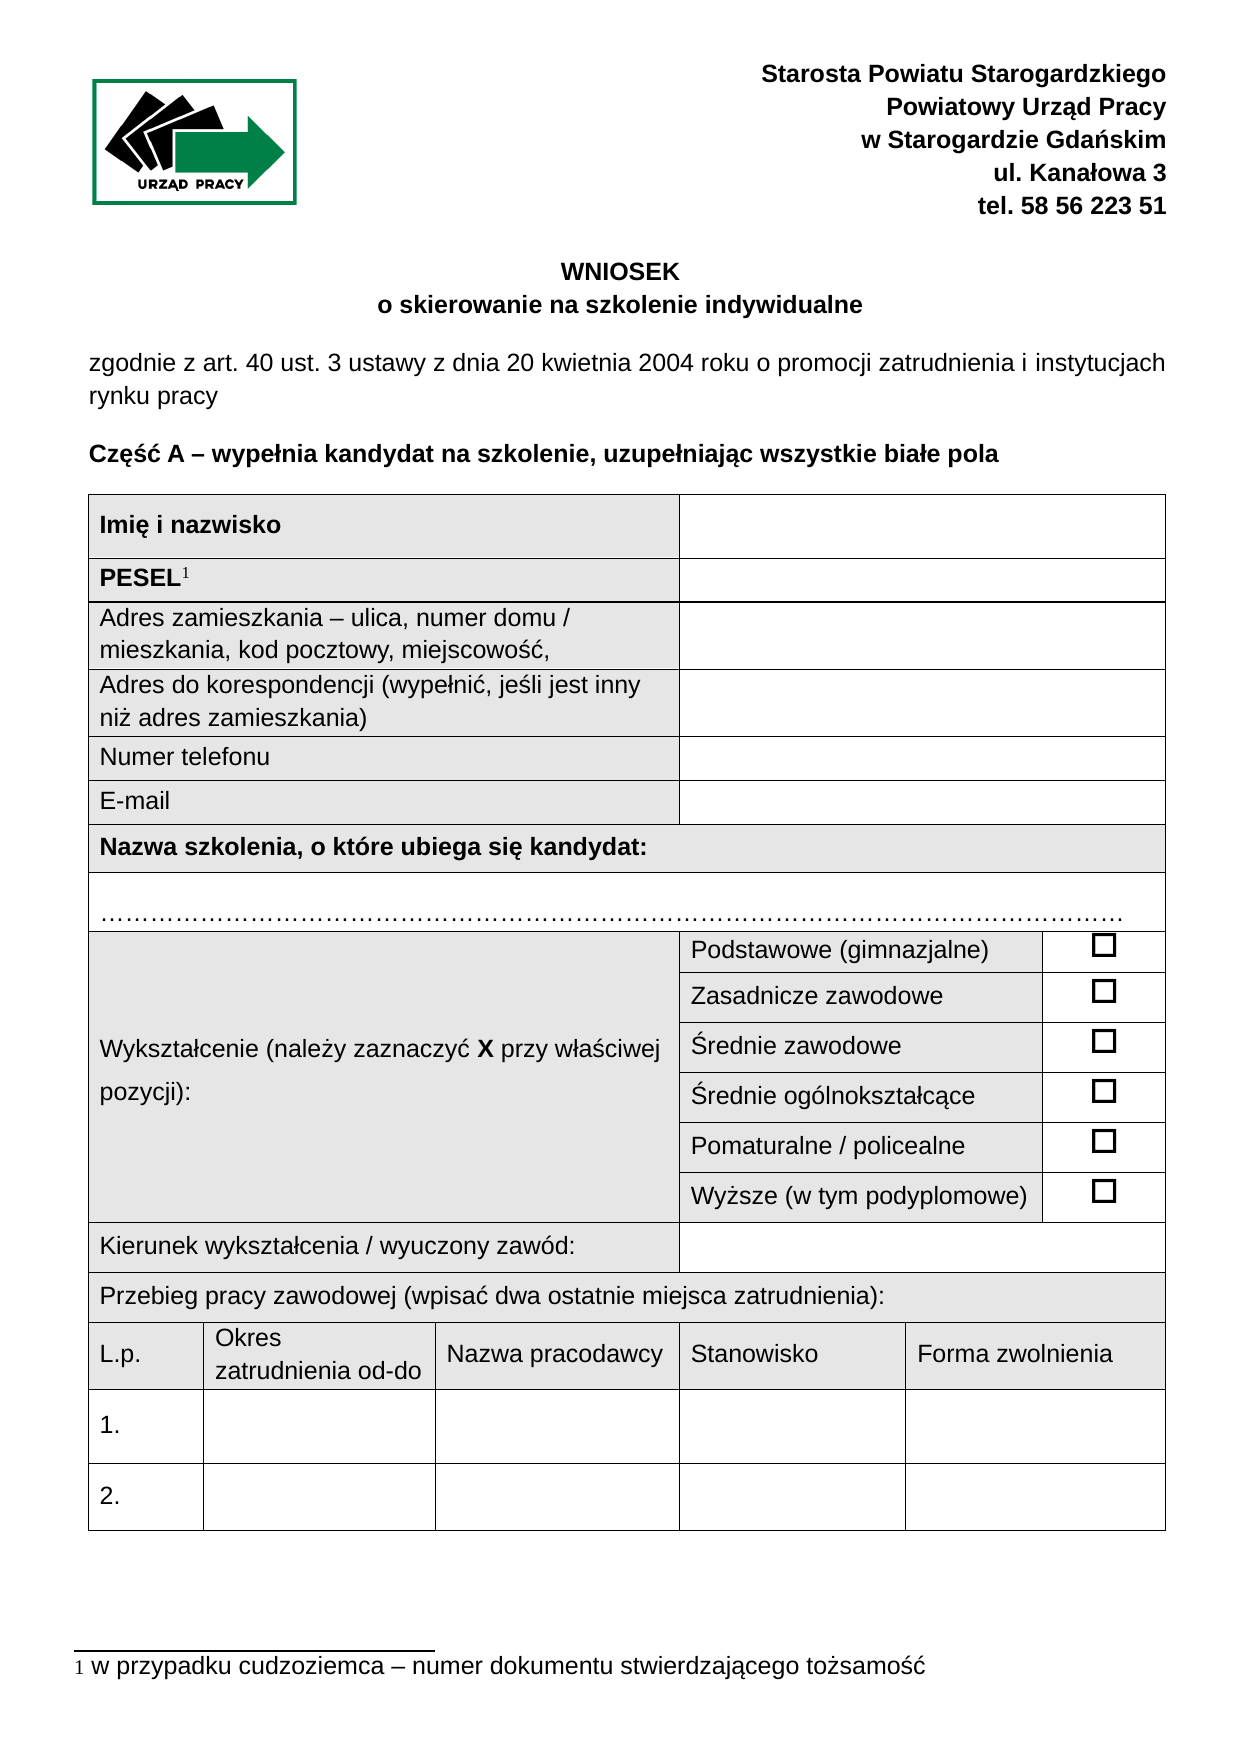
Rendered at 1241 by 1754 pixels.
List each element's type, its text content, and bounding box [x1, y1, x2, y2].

table_cell E-mail [89, 781, 679, 824]
table_cell Podstawowe (gimnazjalne) [680, 932, 1042, 972]
text Starosta Powiatu Starogardzkiego [74, 59, 1167, 88]
table_cell [436, 1464, 679, 1530]
table_cell Średnie ogólnokształcące [680, 1073, 1042, 1122]
text [74, 92, 92, 154]
table_cell [680, 603, 1165, 668]
table_cell  [1043, 1123, 1165, 1172]
table_cell [906, 1464, 1165, 1530]
text [74, 158, 92, 187]
text Część A – wypełnia kandydat na szkolenie, uzupełniając wszystkie białe pola [89, 439, 1167, 468]
table_cell 1. [89, 1390, 203, 1463]
table_cell …………………………………………………………………………………………………………… [89, 873, 1165, 931]
table_cell 2. [89, 1464, 203, 1530]
table_cell Wykształcenie (należy zaznaczyć X przy właściwej pozycji): [89, 932, 679, 1222]
table_header Imię i nazwisko [89, 495, 679, 557]
table_cell [680, 559, 1165, 601]
table_cell Okres zatrudnienia od-do [204, 1323, 435, 1389]
table_cell [680, 1223, 1165, 1272]
text Powiatowy Urząd Pracy w Starogardzie Gdańskim [297, 92, 1167, 154]
table_cell Stanowisko [680, 1323, 905, 1389]
text WNIOSEK [74, 257, 1167, 286]
table_cell [680, 1390, 905, 1463]
table_cell Numer telefonu [89, 737, 679, 780]
table_cell [680, 737, 1165, 780]
table_cell Adres do korespondencji (wypełnić, jeśli jest inny niż adres zamieszkania) [89, 670, 679, 736]
table_cell Adres zamieszkania – ulica, numer domu / mieszkania, kod pocztowy, miejscowość, [89, 603, 679, 668]
text tel. 58 56 223 51 [74, 191, 1167, 220]
table_cell [680, 781, 1165, 824]
table_cell  [1043, 1073, 1165, 1122]
text ul. Kanałowa 3 [297, 158, 1167, 187]
table_cell Zasadnicze zawodowe [680, 973, 1042, 1022]
table_cell L.p. [89, 1323, 203, 1389]
table_cell [680, 670, 1165, 736]
table_cell Nazwa szkolenia, o które ubiega się kandydat: [89, 825, 1165, 872]
table_cell Pomaturalne / policealne [680, 1123, 1042, 1172]
table_cell  [1043, 1173, 1165, 1222]
table_cell Kierunek wykształcenia / wyuczony zawód: [89, 1223, 679, 1272]
table_cell Wyższe (w tym podyplomowe) [680, 1173, 1042, 1222]
table_cell [906, 1390, 1165, 1463]
table_cell [204, 1390, 435, 1463]
table_cell  [1043, 932, 1165, 972]
table_cell  [1043, 1023, 1165, 1072]
table_cell [680, 1464, 905, 1530]
table_cell Przebieg pracy zawodowej (wpisać dwa ostatnie miejsca zatrudnienia): [89, 1273, 1165, 1322]
table_cell Forma zwolnienia [906, 1323, 1165, 1389]
table_cell PESEL [89, 559, 679, 601]
text zgodnie z art. 40 ust. 3 ustawy z dnia 20 kwietnia 2004 roku o promocji zatrudnienia i instytucjach rynku pracy [89, 348, 1167, 410]
table_cell  [1043, 973, 1165, 1022]
table_cell [204, 1464, 435, 1530]
table_header [680, 495, 1165, 557]
table_cell [436, 1390, 679, 1463]
text o skierowanie na szkolenie indywidualne [74, 290, 1167, 319]
table_cell Nazwa pracodawcy [436, 1323, 679, 1389]
table_cell Średnie zawodowe [680, 1023, 1042, 1072]
